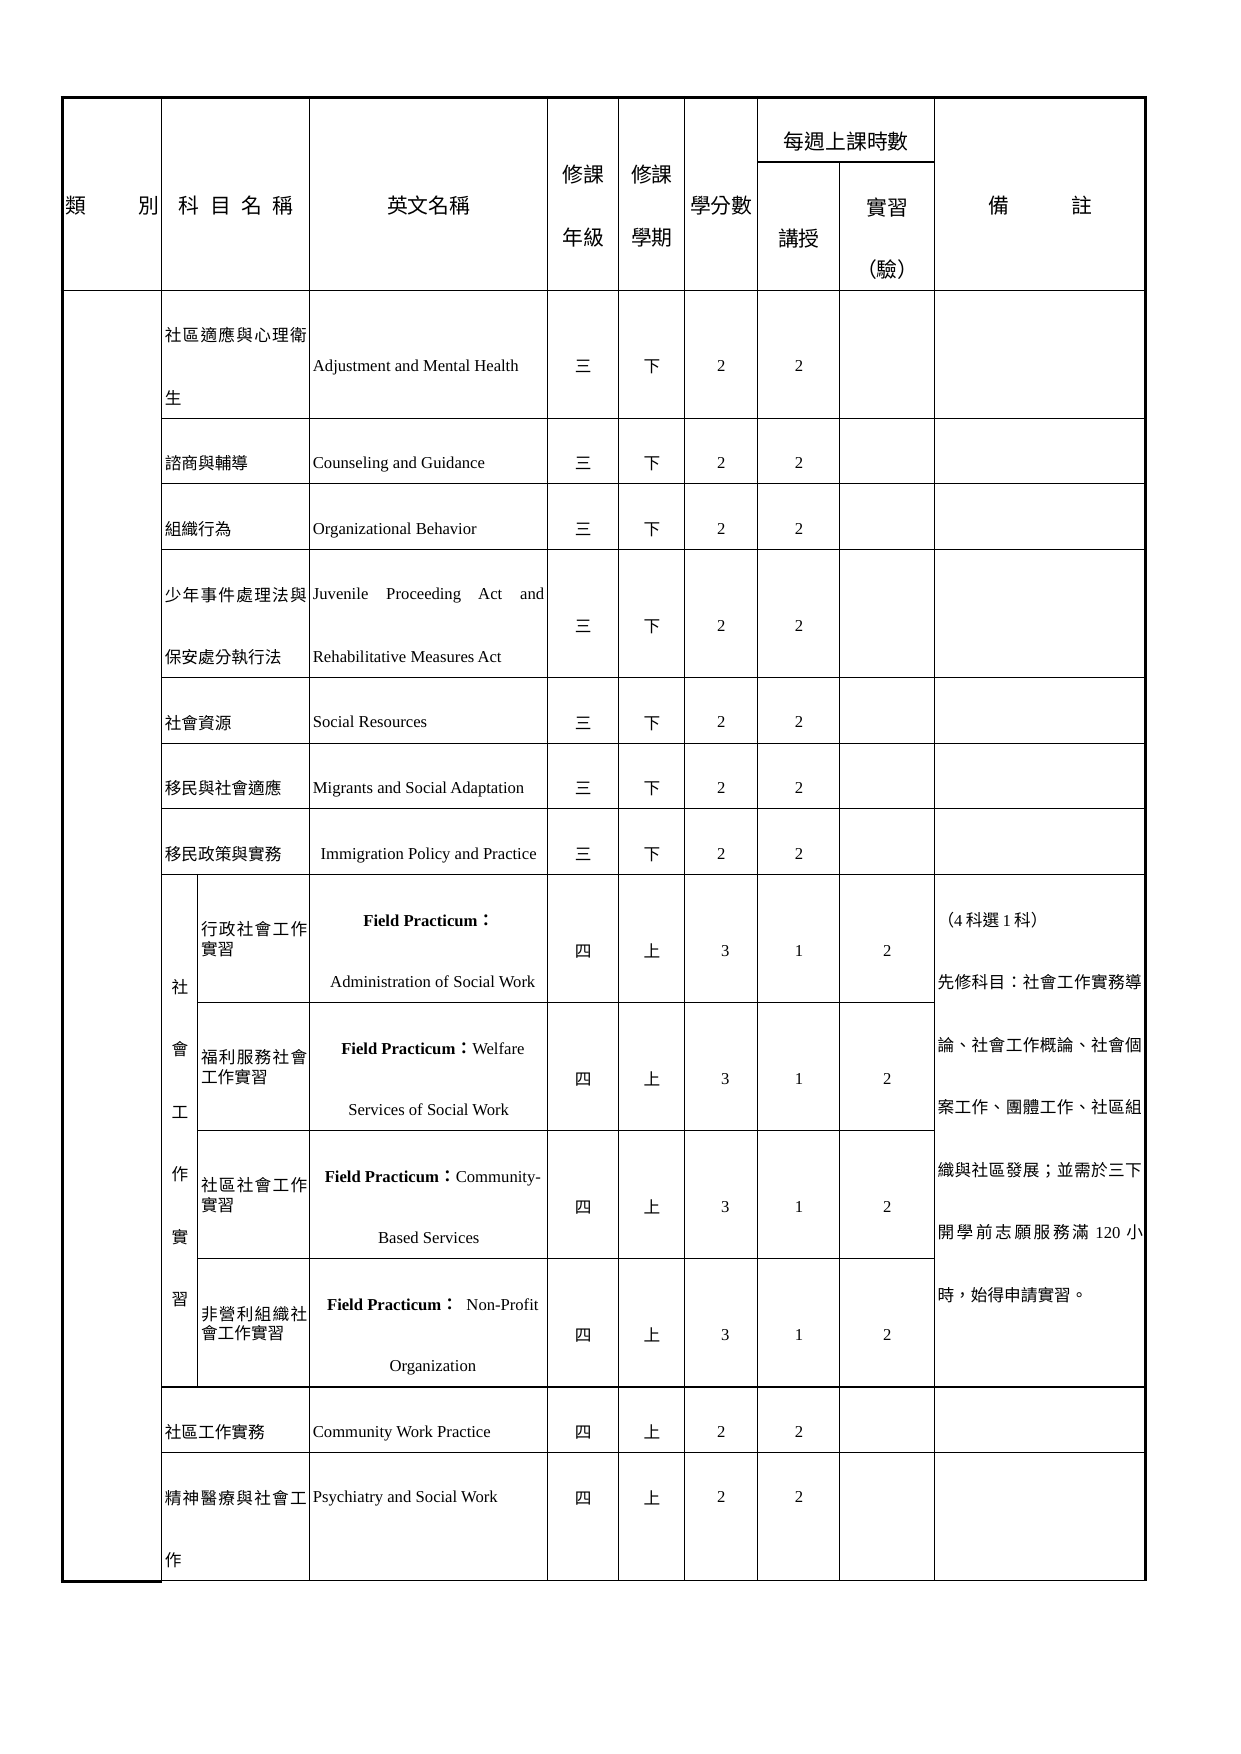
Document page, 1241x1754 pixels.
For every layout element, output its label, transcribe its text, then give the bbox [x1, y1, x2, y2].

table_cell [840, 678, 934, 743]
table_cell Immigration Policy and Practice [310, 809, 547, 874]
table_cell Field Practicum：Welfare Services of Social Work [310, 1003, 547, 1130]
table_cell Field Practicum： Administration of Social Work [310, 875, 547, 1002]
table_cell 1 [758, 1259, 839, 1386]
table_cell Social Resources [310, 678, 547, 743]
table_cell 少年事件處理法與保安處分執行法 [162, 550, 309, 677]
table_cell 2 [758, 550, 839, 677]
table_cell 社區工作實務 [162, 1388, 309, 1452]
table_cell 四 [548, 1003, 618, 1130]
table_header 英文名稱 [310, 99, 547, 289]
table_cell 3 [685, 1259, 757, 1386]
table_cell Psychiatry and Social Work [310, 1453, 547, 1580]
table_cell 2 [685, 809, 757, 874]
table_cell 福利服務社會工作實習 [198, 1003, 309, 1130]
table_cell 上 [619, 1388, 684, 1452]
table_cell [840, 744, 934, 808]
table_cell 精神醫療與社會工作 [162, 1453, 309, 1580]
table_cell [840, 550, 934, 677]
table_cell 2 [840, 1259, 934, 1386]
table_cell 下 [619, 809, 684, 874]
table_cell 四 [548, 1388, 618, 1452]
table_cell 下 [619, 550, 684, 677]
table_cell 社區社會工作實習 [198, 1131, 309, 1258]
table_cell [935, 484, 1144, 549]
table_cell 2 [685, 744, 757, 808]
table_cell 三 [548, 550, 618, 677]
table_cell Community Work Practice [310, 1388, 547, 1452]
table_cell 2 [758, 678, 839, 743]
table_cell 四 [548, 1131, 618, 1258]
table_cell [935, 1453, 1144, 1580]
table_cell 下 [619, 419, 684, 483]
table_cell 2 [758, 291, 839, 418]
table_cell 1 [758, 1003, 839, 1130]
table_cell [840, 809, 934, 874]
table_cell 上 [619, 1131, 684, 1258]
table_cell 上 [619, 1453, 684, 1580]
table_cell 2 [685, 1453, 757, 1580]
table_cell 下 [619, 484, 684, 549]
table_header 修課 年級 [548, 99, 618, 289]
table_cell [935, 1388, 1144, 1452]
table_cell 2 [685, 484, 757, 549]
table_cell 1 [758, 875, 839, 1002]
table_cell [935, 809, 1144, 874]
table_cell Field Practicum： Non-Profit Organization [310, 1259, 547, 1386]
table_cell （4科選1科） 先修科目：社會工作實務導論、社會工作概論、社會個案工作、團體工作、社區組織與社區發展；並需於三下開學前志願服務滿120小時，始得申請實習。 [935, 875, 1144, 1386]
table_cell 2 [685, 419, 757, 483]
table_cell 2 [758, 484, 839, 549]
table_cell [840, 484, 934, 549]
table_header 類 別 [64, 99, 161, 289]
table_header 修課 學期 [619, 99, 684, 289]
table_header 備 註 [935, 99, 1144, 289]
table_cell 2 [840, 1003, 934, 1130]
table_cell 三 [548, 809, 618, 874]
table_cell 1 [758, 1131, 839, 1258]
table_cell [935, 744, 1144, 808]
table_cell 移民政策與實務 [162, 809, 309, 874]
table_cell 上 [619, 875, 684, 1002]
table_cell 講授 [758, 163, 839, 289]
table_cell 移民與社會適應 [162, 744, 309, 808]
table_cell 三 [548, 419, 618, 483]
table_cell 非營利組織社會工作實習 [198, 1259, 309, 1386]
table_cell 2 [840, 875, 934, 1002]
table_cell 2 [840, 1131, 934, 1258]
table_cell Organizational Behavior [310, 484, 547, 549]
table_cell 實習（驗） [840, 163, 934, 289]
table_cell Juvenile Proceeding Act and Rehabilitative Measures Act [310, 550, 547, 677]
table_cell 上 [619, 1259, 684, 1386]
table_cell 社會資源 [162, 678, 309, 743]
table_cell 下 [619, 291, 684, 418]
table_cell 3 [685, 1131, 757, 1258]
table_cell [840, 1453, 934, 1580]
table_cell [840, 1388, 934, 1452]
table_cell 諮商與輔導 [162, 419, 309, 483]
table_cell 2 [758, 1453, 839, 1580]
table_cell 組織行為 [162, 484, 309, 549]
table_cell [840, 291, 934, 418]
table_cell 下 [619, 678, 684, 743]
table_cell Adjustment and Mental Health [310, 291, 547, 418]
table_cell 四 [548, 1259, 618, 1386]
table_cell 三 [548, 744, 618, 808]
table_cell [840, 419, 934, 483]
table_cell 2 [685, 550, 757, 677]
table_cell 2 [758, 809, 839, 874]
table_header 每週上課時數 [758, 99, 934, 161]
table_cell 三 [548, 484, 618, 549]
table_cell 三 [548, 678, 618, 743]
table_cell [64, 291, 161, 1580]
table_cell 2 [758, 744, 839, 808]
table_cell Field Practicum：Community-Based Services [310, 1131, 547, 1258]
table_cell [935, 678, 1144, 743]
table_cell 上 [619, 1003, 684, 1130]
table_cell 2 [685, 678, 757, 743]
table_cell 2 [685, 1388, 757, 1452]
table_cell 2 [758, 419, 839, 483]
table_cell 四 [548, 875, 618, 1002]
table_cell 社 會 工 作 實 習 [162, 875, 197, 1386]
table_cell [935, 419, 1144, 483]
table_cell Migrants and Social Adaptation [310, 744, 547, 808]
table_cell 3 [685, 1003, 757, 1130]
table_cell [935, 550, 1144, 677]
table_header 科 目 名 稱 [162, 99, 309, 289]
table_cell 2 [758, 1388, 839, 1452]
table_cell 3 [685, 875, 757, 1002]
table_cell 下 [619, 744, 684, 808]
table_cell Counseling and Guidance [310, 419, 547, 483]
table_cell 三 [548, 291, 618, 418]
table_cell 行政社會工作實習 [198, 875, 309, 1002]
table_cell 四 [548, 1453, 618, 1580]
table_header 學分數 [685, 99, 757, 289]
table_cell 社區適應與心理衛生 [162, 291, 309, 418]
table_cell [935, 291, 1144, 418]
table_cell 2 [685, 291, 757, 418]
